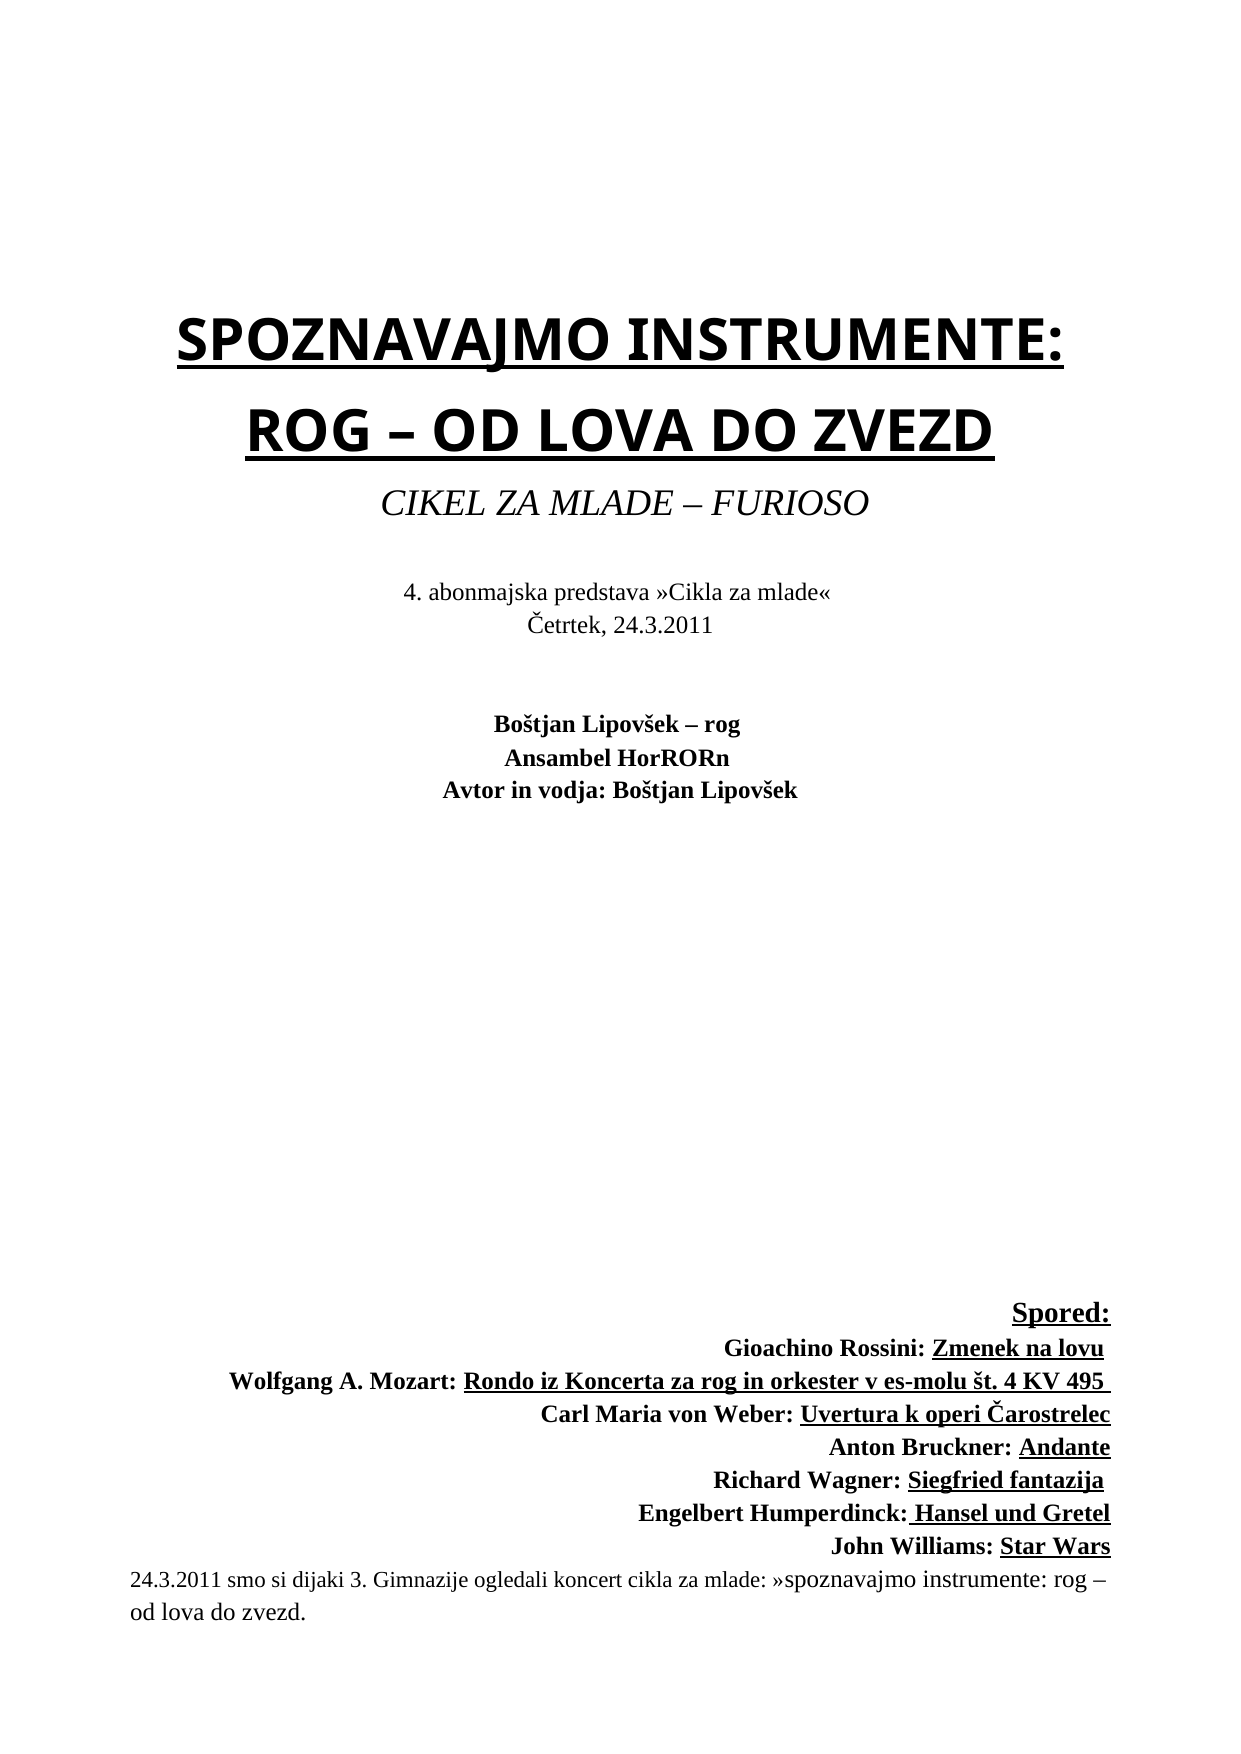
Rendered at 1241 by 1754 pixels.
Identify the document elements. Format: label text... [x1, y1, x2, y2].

text 24.3.2011 smo si dijaki 3. Gimnazije ogledali koncert cikla za mlade: »spoznavajmo instrumente: rog – od lova do zvezd. [130, 1564, 1110, 1626]
text Spored: Gioachino Rossini: Zmenek na lovu Wolfgang A. Mozart: Rondo iz Koncerta za rog in orkester v es-molu št. 4 KV 495 Carl Maria von Weber: Uvertura k operi Čarostrelec [130, 1295, 1110, 1428]
text Boštjan Lipovšek – rog Ansambel HorRORn Avtor in vodja: Boštjan Lipovšek [130, 643, 1110, 804]
text John Williams: Star Wars [130, 1531, 1110, 1560]
text Anton Bruckner: Andante Richard Wagner: Siegfried fantazija Engelbert Humperdinck: Hansel und Gretel [130, 1432, 1110, 1527]
text CIKEL ZA MLADE – FURIOSO [130, 481, 1110, 524]
text 4. abonmajska predstava »Cikla za mlade« Četrtek, 24.3.2011 [130, 530, 1110, 639]
text SPOZNAVAJMO INSTRUMENTE: ROG – OD LOVA DO ZVEZD [130, 298, 1110, 469]
